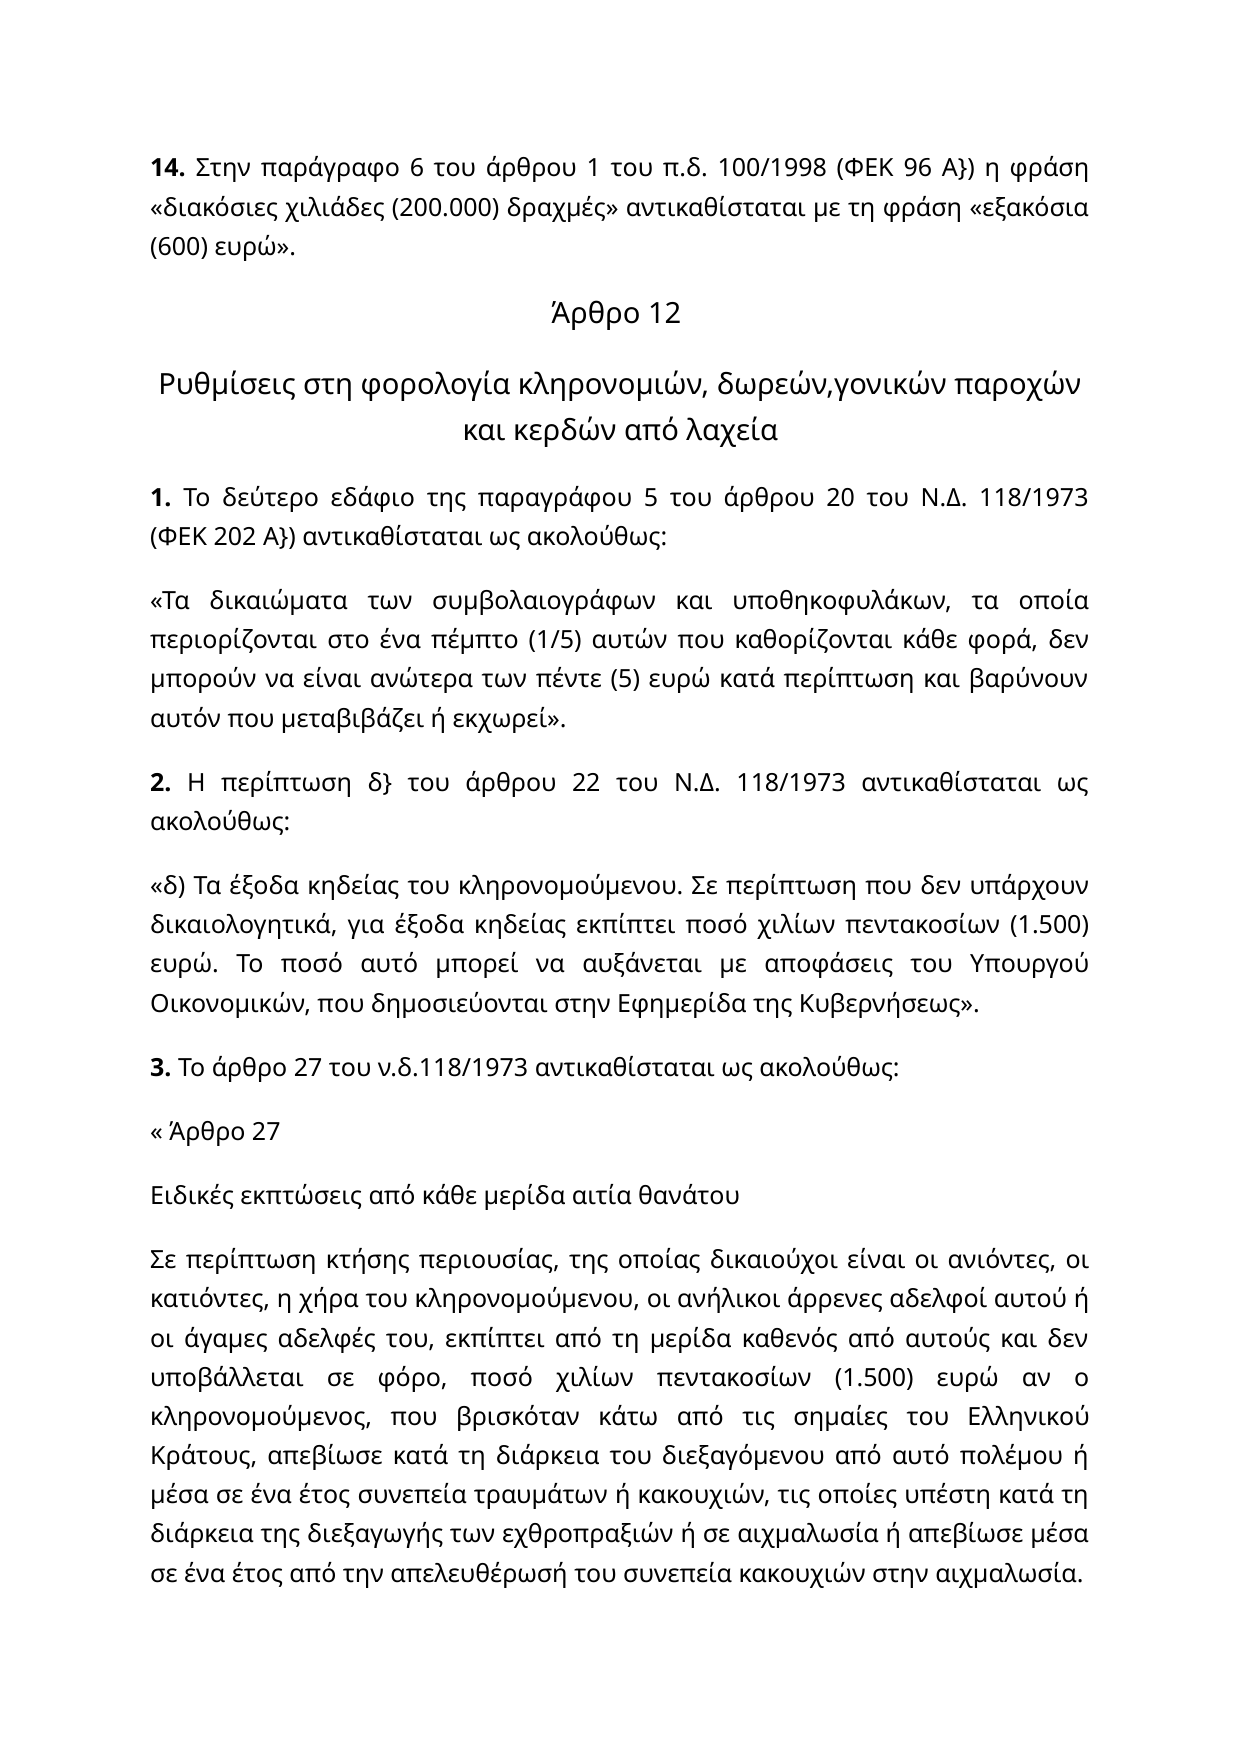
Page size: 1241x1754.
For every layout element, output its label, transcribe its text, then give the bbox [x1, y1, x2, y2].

text Σε περίπτωση κτήσης περιουσίας, της οποίας δικαιούχοι είναι οι ανιόντες, οι κατιόντες, η χήρα του κληρονομούμενου, οι ανήλικοι άρρενες αδελφοί αυτού ή οι άγαμες αδελφές του, εκπίπτει από τη μερίδα καθενός από αυτούς και δεν υποβάλλεται σε φόρο, ποσό χιλίων πεντακοσίων (1.500) ευρώ αν ο κληρονομούμενος, που βρισκόταν κάτω από τις σημαίες του Ελληνικού Κράτους, απεβίωσε κατά τη διάρκεια του διεξαγόμενου από αυτό πολέμου ή μέσα σε ένα έτος συνεπεία τραυμάτων ή κακουχιών, τις οποίες υπέστη κατά τη διάρκεια της διεξαγωγής των εχθροπραξιών ή σε αιχμαλωσία ή απεβίωσε μέσα σε ένα έτος από την απελευθέρωσή του συνεπεία κακουχιών στην αιχμαλωσία. [150, 1242, 1090, 1589]
text Ειδικές εκπτώσεις από κάθε μερίδα αιτία θανάτου [150, 1178, 1090, 1212]
subtitle Άρθρο 12 [150, 292, 1090, 332]
text 14. Στην παράγραφο 6 του άρθρου 1 του π.δ. 100/1998 (ΦΕΚ 96 Α}) η φράση «διακόσιες χιλιάδες (200.000) δραχμές» αντικαθίσταται με τη φράση «εξακόσια (600) ευρώ». [150, 150, 1090, 262]
text « Άρθρο 27 [150, 1113, 1090, 1148]
text 1. Το δεύτερο εδάφιο της παραγράφου 5 του άρθρου 20 του Ν.Δ. 118/1973 (ΦΕΚ 202 Α}) αντικαθίσταται ως ακολούθως: [150, 479, 1090, 553]
text «δ) Τα έξοδα κηδείας του κληρονομούμενου. Σε περίπτωση που δεν υπάρχουν δικαιολογητικά, για έξοδα κηδείας εκπίπτει ποσό χιλίων πεντακοσίων (1.500) ευρώ. Το ποσό αυτό μπορεί να αυξάνεται με αποφάσεις του Υπουργού Οικονομικών, που δημοσιεύονται στην Εφημερίδα της Κυβερνήσεως». [150, 868, 1090, 1019]
text «Τα δικαιώματα των συμβολαιογράφων και υποθηκοφυλάκων, τα οποία περιορίζονται στο ένα πέμπτο (1/5) αυτών που καθορίζονται κάθε φορά, δεν μπορούν να είναι ανώτερα των πέντε (5) ευρώ κατά περίπτωση και βαρύνουν αυτόν που μεταβιβάζει ή εκχωρεί». [150, 583, 1090, 734]
text 3. Το άρθρο 27 του ν.δ.118/1973 αντικαθίσταται ως ακολούθως: [150, 1049, 1090, 1083]
subtitle Ρυθμίσεις στη φορολογία κληρονομιών, δωρεών,γονικών παροχών και κερδών από λαχεία [150, 363, 1090, 448]
text 2. Η περίπτωση δ} του άρθρου 22 του Ν.Δ. 118/1973 αντικαθίσταται ως ακολούθως: [150, 764, 1090, 838]
